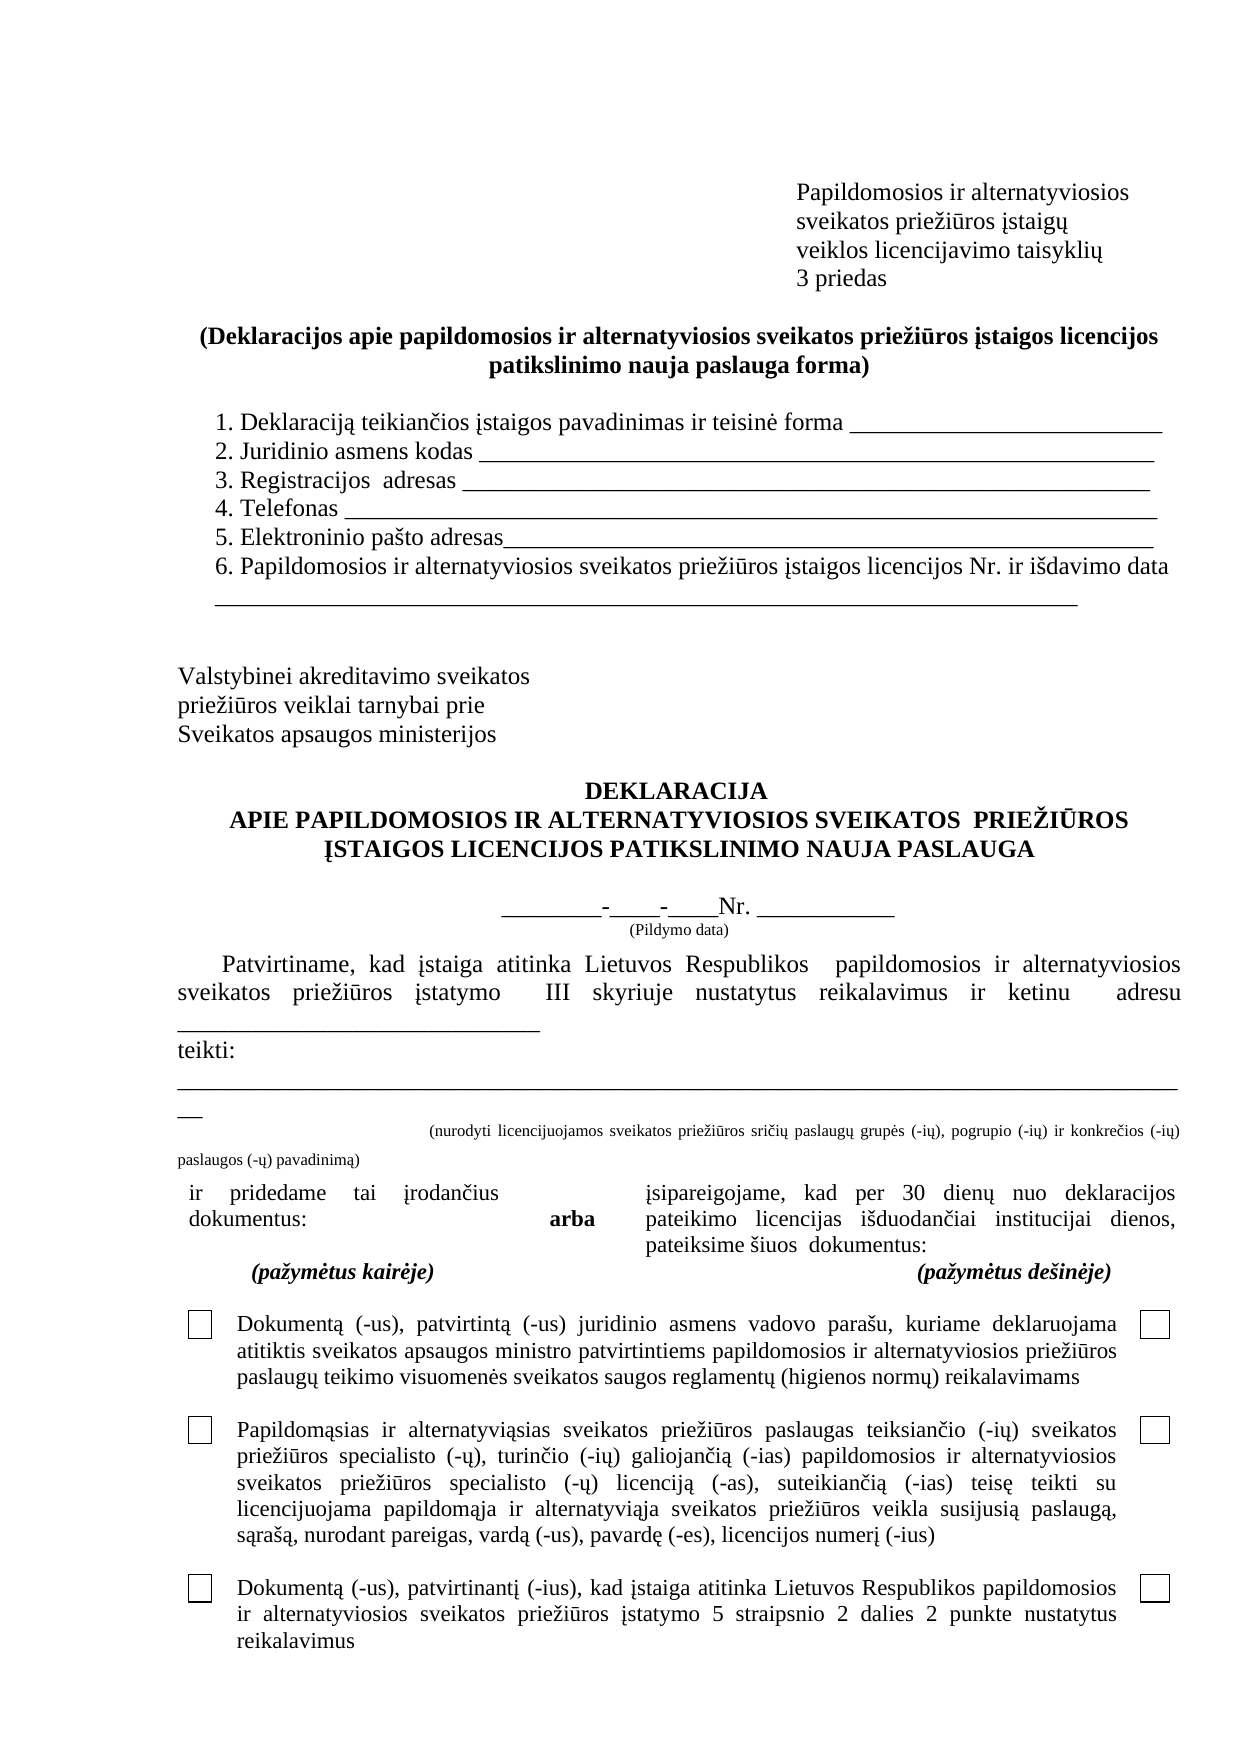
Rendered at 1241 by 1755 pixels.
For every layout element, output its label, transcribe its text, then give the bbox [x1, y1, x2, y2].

table_header [1188, 1179, 1192, 1258]
text Sveikatos apsaugos ministerijos [177, 719, 1181, 747]
table_header ir pridedame tai įrodančius dokumentus: [177, 1179, 510, 1258]
text 3 priedas [177, 263, 1181, 292]
text 1. Deklaraciją teikiančios įstaigos pavadinimas ir teisinė forma _________________________ [215, 407, 1181, 436]
table_cell Papildomąsias ir alternatyviąsias sveikatos priežiūros paslaugas teiksiančio (-ių) sveikatos priežiūros specialisto (-ų), turinčio (-ių) galiojančią (-ias) papildomosios ir alternatyviosios sveikatos priežiūros specialisto (-ų) licenciją (-as), suteikiančią (-ias) teisę teikti su licencijuojama papildomąja ir alternatyviąja sveikatos priežiūros veikla susijusią paslaugą, sąrašą, nurodant pareigas, vardą (-us), pavardę (-es), licencijos numerį (-ius) [225, 1416, 1129, 1574]
text priežiūros veiklai tarnybai prie [177, 690, 1181, 719]
text 3. Registracijos adresas _______________________________________________________ [215, 465, 1181, 493]
text (nurodyti licencijuojamos sveikatos priežiūros sričių paslaugų grupės (-ių), pogrupio (-ių) ir konkrečios (-ių) paslaugos (-ų) pavadinimą) [177, 1121, 1181, 1179]
table_cell [1130, 1310, 1192, 1416]
text Patvirtiname, kad įstaiga atitinka Lietuvos Respublikos papildomosios ir alternatyviosios sveikatos priežiūros įstatymo III skyriuje nustatytus reikalavimus ir ketinu adresu _____________________________ [177, 949, 1181, 1035]
table_header [1141, 1311, 1169, 1338]
text APIE PAPILDOMOSIOS IR ALTERNATYVIOSIOS SVEIKATOS PRIEŽIŪROS ĮSTAIGOS LICENCIJOS PATIKSLINIMO nauja paslauga [177, 805, 1181, 862]
text 5. Elektroninio pašto adresas____________________________________________________ [215, 522, 1181, 551]
text veiklos licencijavimo taisyklių [177, 235, 1181, 263]
text Valstybinei akreditavimo sveikatos [177, 661, 1181, 690]
table_cell [1130, 1574, 1192, 1653]
table_header [1141, 1417, 1169, 1443]
text (Deklaracijos apie papildomosios ir alternatyviosios sveikatos priežiūros įstaigos licencijos patikslinimo nauja paslauga forma) [177, 321, 1181, 378]
text Papildomosios ir alternatyviosios sveikatos priežiūros įstaigų [796, 177, 1181, 235]
table_cell Dokumentą (-us), patvirtintą (-us) juridinio asmens vadovo parašu, kuriame deklaruojama atitiktis sveikatos apsaugos ministro patvirtintiems papildomosios ir alternatyviosios priežiūros paslaugų teikimo visuomenės sveikatos saugos reglamentų (higienos normų) reikalavimams [225, 1310, 1129, 1416]
table_cell [177, 1416, 225, 1574]
table_cell Dokumentą (-us), patvirtinantį (-ius), kad įstaiga atitinka Lietuvos Respublikos papildomosios ir alternatyviosios sveikatos priežiūros įstatymo 5 straipsnio 2 dalies 2 punkte nustatytus reikalavimus [225, 1574, 1129, 1653]
text 4. Telefonas _________________________________________________________________ [215, 493, 1181, 522]
table_header [189, 1575, 211, 1601]
table_cell (pažymėtus kairėje) [177, 1258, 510, 1310]
table_cell [177, 1574, 225, 1653]
text 6. Papildomosios ir alternatyviosios sveikatos priežiūros įstaigos licencijos Nr. ir išdavimo data _____________________________________________________________________ [215, 551, 1181, 608]
table_header [1141, 1575, 1169, 1601]
table_cell [510, 1258, 843, 1310]
text 2. Juridinio asmens kodas ______________________________________________________ [215, 436, 1181, 465]
table_cell [1130, 1416, 1192, 1574]
table_header arba [510, 1179, 634, 1258]
table_header [189, 1417, 211, 1443]
table_header įsipareigojame, kad per 30 dienų nuo deklaracijos pateikimo licencijas išduodančiai institucijai dienos, pateiksime šiuos dokumentus: [634, 1179, 1187, 1258]
text (Pildymo data) [177, 920, 1181, 949]
text teikti: __________________________________________________________________________________ [177, 1035, 1181, 1121]
table_cell (pažymėtus dešinėje) [844, 1258, 1187, 1310]
text Deklaracija [177, 776, 1181, 805]
table_header [189, 1311, 211, 1338]
table_cell [1188, 1258, 1192, 1310]
table_cell [177, 1310, 225, 1416]
text ________-____-____Nr. ___________ [215, 891, 1181, 920]
